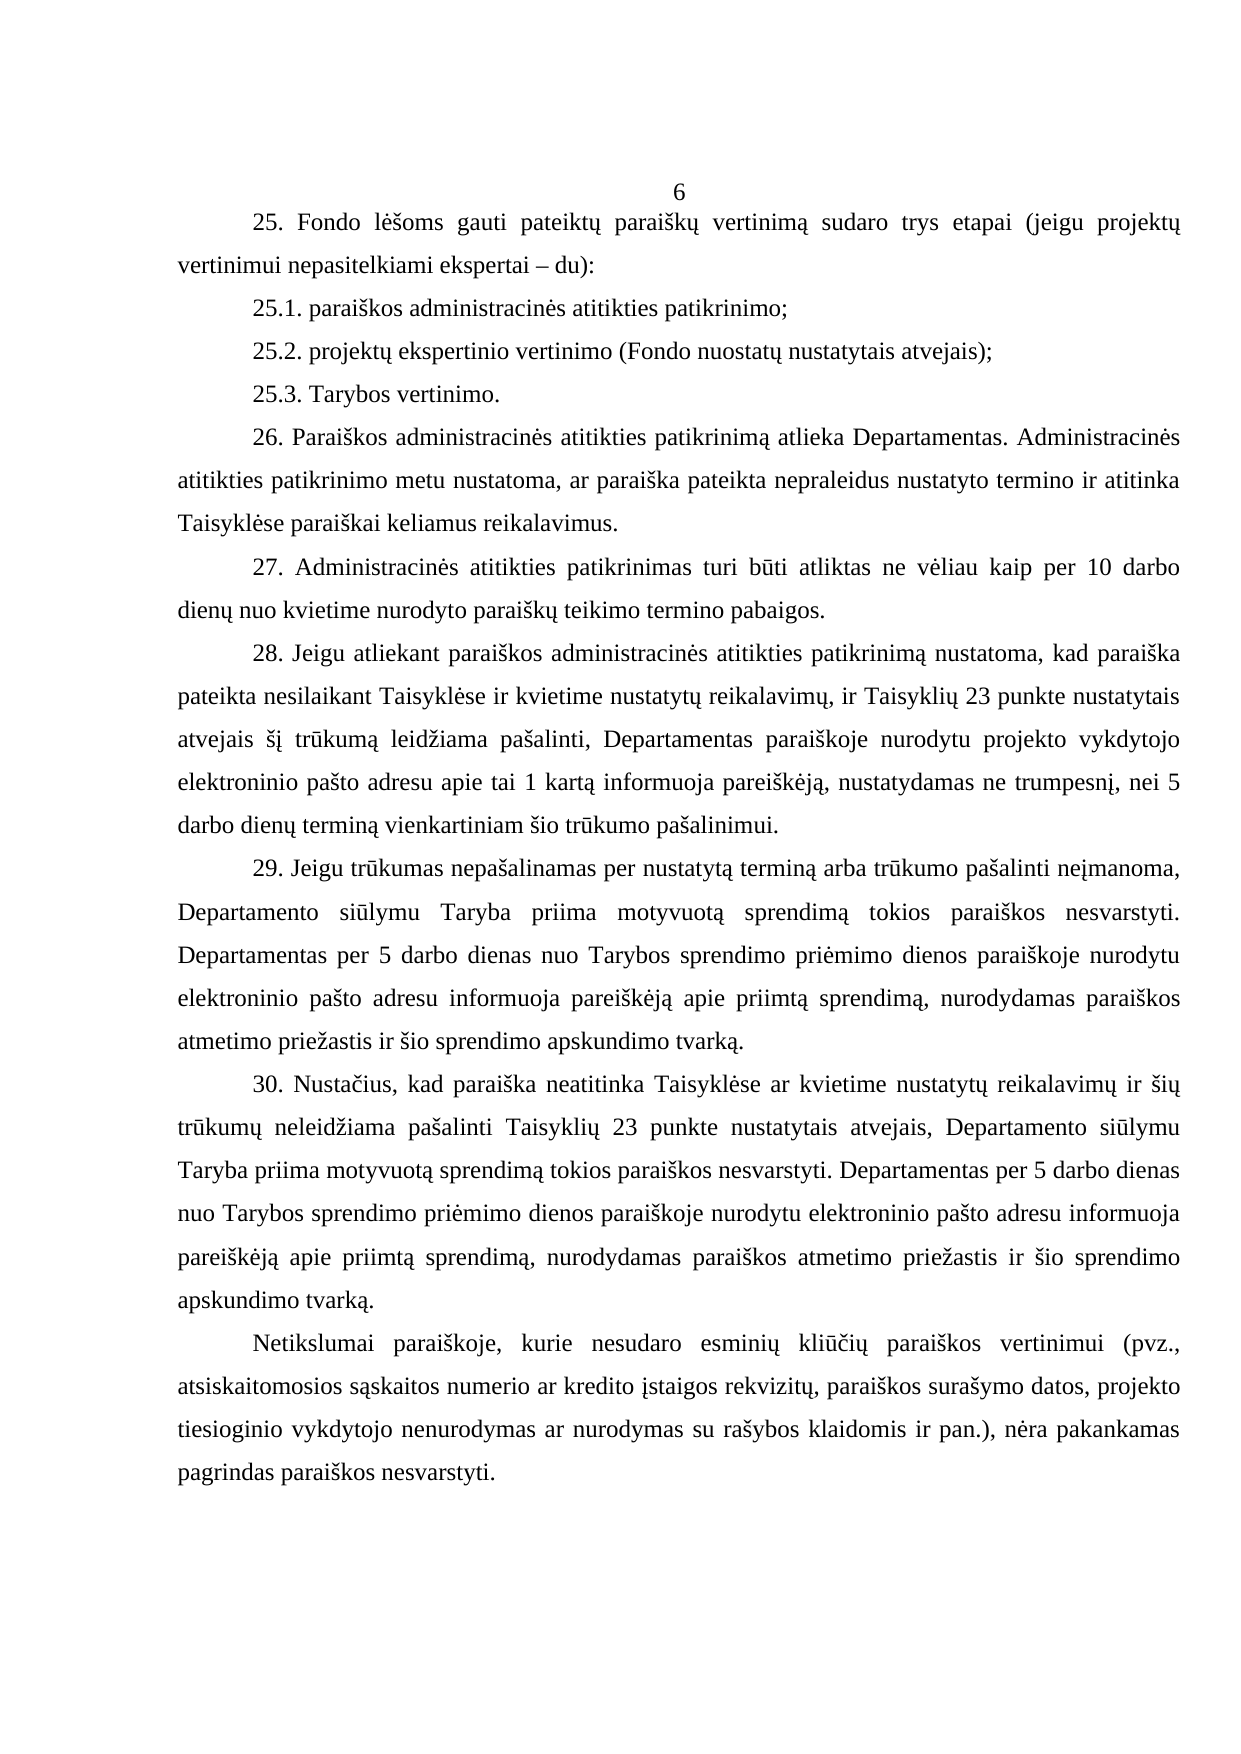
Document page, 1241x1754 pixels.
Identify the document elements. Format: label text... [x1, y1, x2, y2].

text 25.1. paraiškos administracinės atitikties patikrinimo; [177, 293, 1181, 322]
text 28. Jeigu atliekant paraiškos administracinės atitikties patikrinimą nustatoma, kad paraiška pateikta nesilaikant Taisyklėse ir kvietime nustatytų reikalavimų, ir Taisyklių 23 punkte nustatytais atvejais šį trūkumą leidžiama pašalinti, Departamentas paraiškoje nurodytu projekto vykdytojo elektroninio pašto adresu apie tai 1 kartą informuoja pareiškėją, nustatydamas ne trumpesnį, nei 5 darbo dienų terminą vienkartiniam šio trūkumo pašalinimui. [177, 638, 1181, 839]
text 27. Administracinės atitikties patikrinimas turi būti atliktas ne vėliau kaip per 10 darbo dienų nuo kvietime nurodyto paraiškų teikimo termino pabaigos. [177, 552, 1181, 623]
text 25.2. projektų ekspertinio vertinimo (Fondo nuostatų nustatytais atvejais); [177, 336, 1181, 365]
text 26. Paraiškos administracinės atitikties patikrinimą atlieka Departamentas. Administracinės atitikties patikrinimo metu nustatoma, ar paraiška pateikta nepraleidus nustatyto termino ir atitinka Taisyklėse paraiškai keliamus reikalavimus. [177, 422, 1181, 537]
text 30. Nustačius, kad paraiška neatitinka Taisyklėse ar kvietime nustatytų reikalavimų ir šių trūkumų neleidžiama pašalinti Taisyklių 23 punkte nustatytais atvejais, Departamento siūlymu Taryba priima motyvuotą sprendimą tokios paraiškos nesvarstyti. Departamentas per 5 darbo dienas nuo Tarybos sprendimo priėmimo dienos paraiškoje nurodytu elektroninio pašto adresu informuoja pareiškėją apie priimtą sprendimą, nurodydamas paraiškos atmetimo priežastis ir šio sprendimo apskundimo tvarką. [177, 1069, 1181, 1313]
text Netikslumai paraiškoje, kurie nesudaro esminių kliūčių paraiškos vertinimui (pvz., atsiskaitomosios sąskaitos numerio ar kredito įstaigos rekvizitų, paraiškos surašymo datos, projekto tiesioginio vykdytojo nenurodymas ar nurodymas su rašybos klaidomis ir pan.), nėra pakankamas pagrindas paraiškos nesvarstyti. [177, 1328, 1181, 1486]
text 25. Fondo lėšoms gauti pateiktų paraiškų vertinimą sudaro trys etapai (jeigu projektų vertinimui nepasitelkiami ekspertai – du): [177, 207, 1181, 278]
text 25.3. Tarybos vertinimo. [177, 379, 1181, 408]
text 29. Jeigu trūkumas nepašalinamas per nustatytą terminą arba trūkumo pašalinti neįmanoma, Departamento siūlymu Taryba priima motyvuotą sprendimą tokios paraiškos nesvarstyti. Departamentas per 5 darbo dienas nuo Tarybos sprendimo priėmimo dienos paraiškoje nurodytu elektroninio pašto adresu informuoja pareiškėją apie priimtą sprendimą, nurodydamas paraiškos atmetimo priežastis ir šio sprendimo apskundimo tvarką. [177, 853, 1181, 1055]
